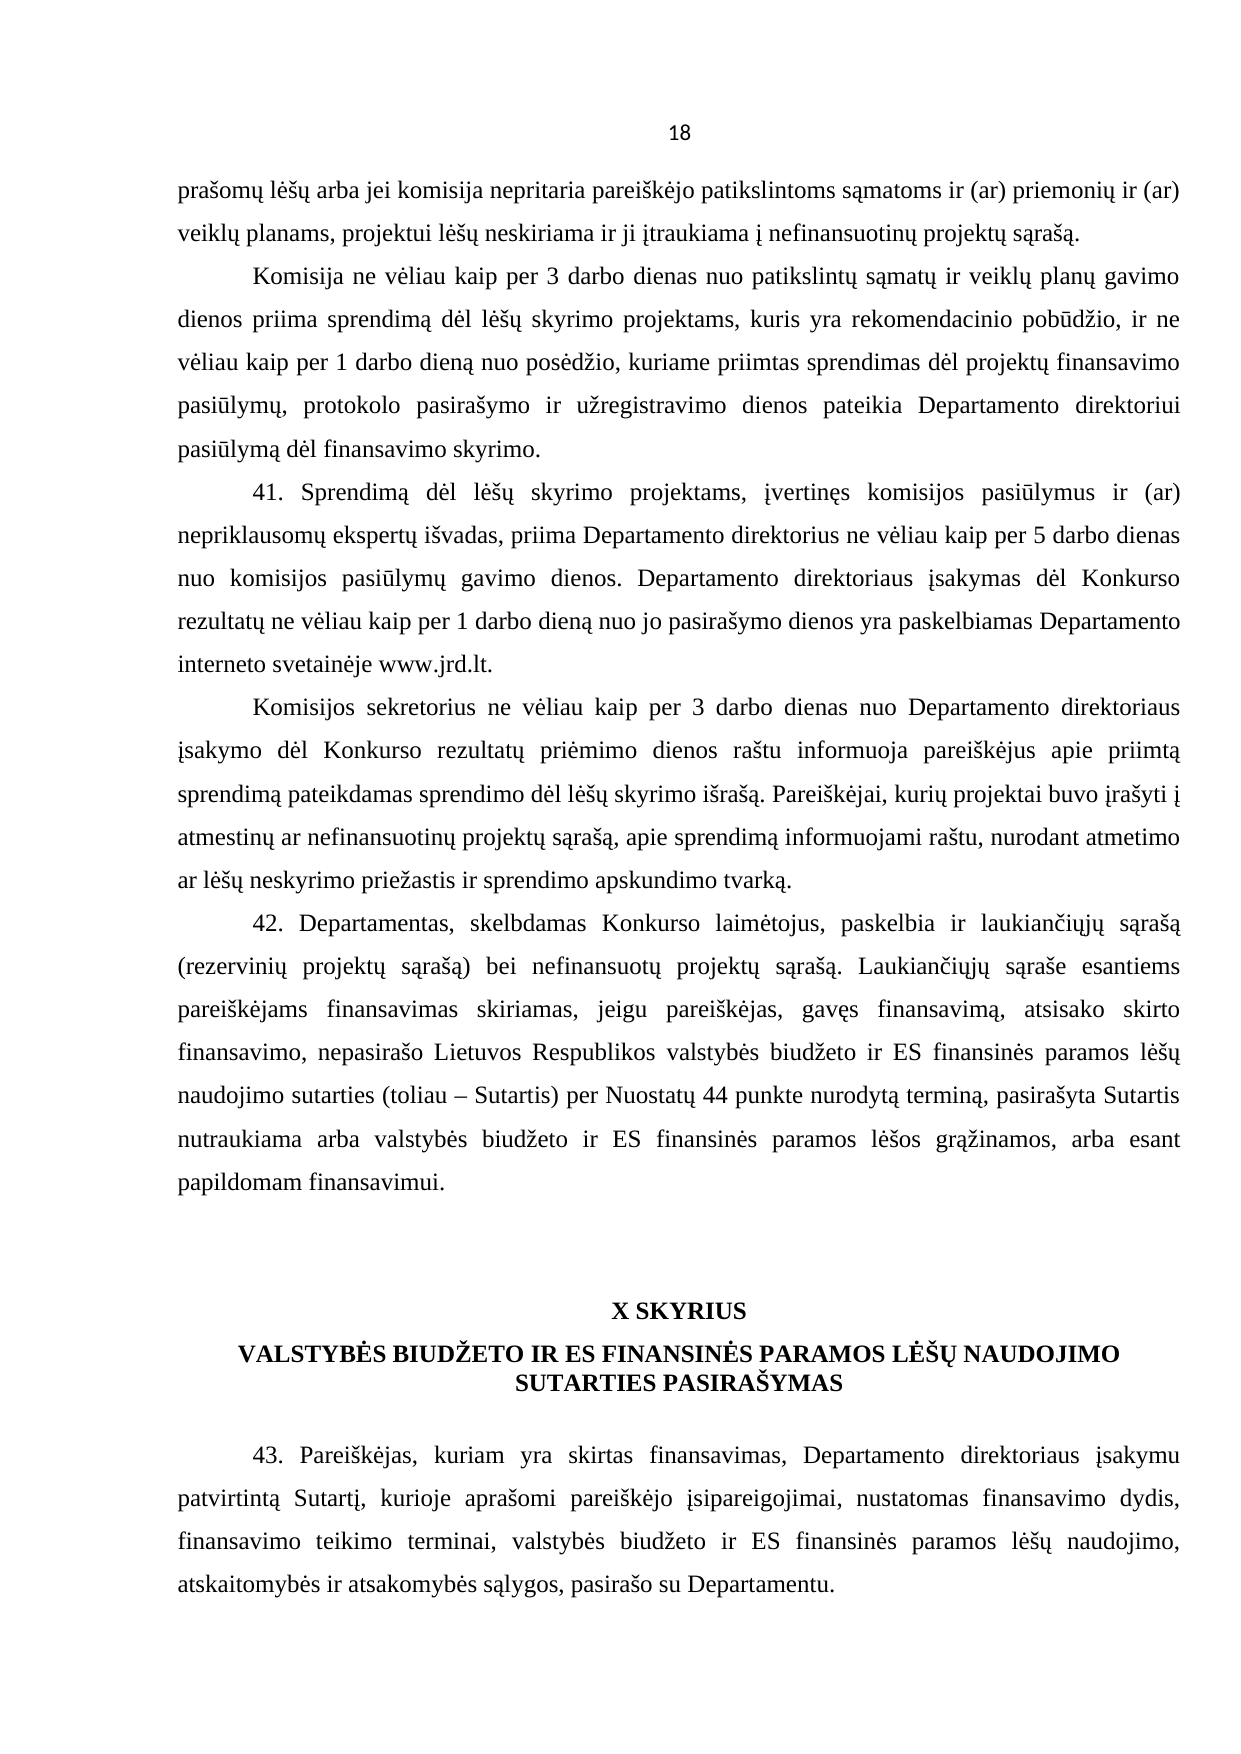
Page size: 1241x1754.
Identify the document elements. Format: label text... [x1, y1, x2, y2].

text Komisija ne vėliau kaip per 3 darbo dienas nuo patikslintų sąmatų ir veiklų planų gavimo dienos priima sprendimą dėl lėšų skyrimo projektams, kuris yra rekomendacinio pobūdžio, ir ne vėliau kaip per 1 darbo dieną nuo posėdžio, kuriame priimtas sprendimas dėl projektų finansavimo pasiūlymų, protokolo pasirašymo ir užregistravimo dienos pateikia Departamento direktoriui pasiūlymą dėl finansavimo skyrimo. [177, 261, 1181, 462]
text X SKYRIUS [177, 1296, 1181, 1325]
text Komisijos sekretorius ne vėliau kaip per 3 darbo dienas nuo Departamento direktoriaus įsakymo dėl Konkurso rezultatų priėmimo dienos raštu informuoja pareiškėjus apie priimtą sprendimą pateikdamas sprendimo dėl lėšų skyrimo išrašą. Pareiškėjai, kurių projektai buvo įrašyti į atmestinų ar nefinansuotinų projektų sąrašą, apie sprendimą informuojami raštu, nurodant atmetimo ar lėšų neskyrimo priežastis ir sprendimo apskundimo tvarką. [177, 692, 1181, 894]
text 41. Sprendimą dėl lėšų skyrimo projektams, įvertinęs komisijos pasiūlymus ir (ar) nepriklausomų ekspertų išvadas, priima Departamento direktorius ne vėliau kaip per 5 darbo dienas nuo komisijos pasiūlymų gavimo dienos. Departamento direktoriaus įsakymas dėl Konkurso rezultatų ne vėliau kaip per 1 darbo dieną nuo jo pasirašymo dienos yra paskelbiamas Departamento interneto svetainėje www.jrd.lt. [177, 477, 1181, 678]
text 42. Departamentas, skelbdamas Konkurso laimėtojus, paskelbia ir laukiančiųjų sąrašą (rezervinių projektų sąrašą) bei nefinansuotų projektų sąrašą. Laukiančiųjų sąraše esantiems pareiškėjams finansavimas skiriamas, jeigu pareiškėjas, gavęs finansavimą, atsisako skirto finansavimo, nepasirašo Lietuvos Respublikos valstybės biudžeto ir ES finansinės paramos lėšų naudojimo sutarties (toliau – Sutartis) per Nuostatų 44 punkte nurodytą terminą, pasirašyta Sutartis nutraukiama arba valstybės biudžeto ir ES finansinės paramos lėšos grąžinamos, arba esant papildomam finansavimui. [177, 908, 1181, 1196]
text 43. Pareiškėjas, kuriam yra skirtas finansavimas, Departamento direktoriaus įsakymu patvirtintą Sutartį, kurioje aprašomi pareiškėjo įsipareigojimai, nustatomas finansavimo dydis, finansavimo teikimo terminai, valstybės biudžeto ir ES finansinės paramos lėšų naudojimo, atskaitomybės ir atsakomybės sąlygos, pasirašo su Departamentu. [177, 1440, 1181, 1598]
text VALSTYBĖS BIUDŽETO IR ES FINANSINĖS PARAMOS LĖŠŲ NAUDOJIMO SUTARTIES PASIRAŠYMAS [177, 1339, 1181, 1397]
text prašomų lėšų arba jei komisija nepritaria pareiškėjo patikslintoms sąmatoms ir (ar) priemonių ir (ar) veiklų planams, projektui lėšų neskiriama ir ji įtraukiama į nefinansuotinų projektų sąrašą. [177, 175, 1181, 247]
